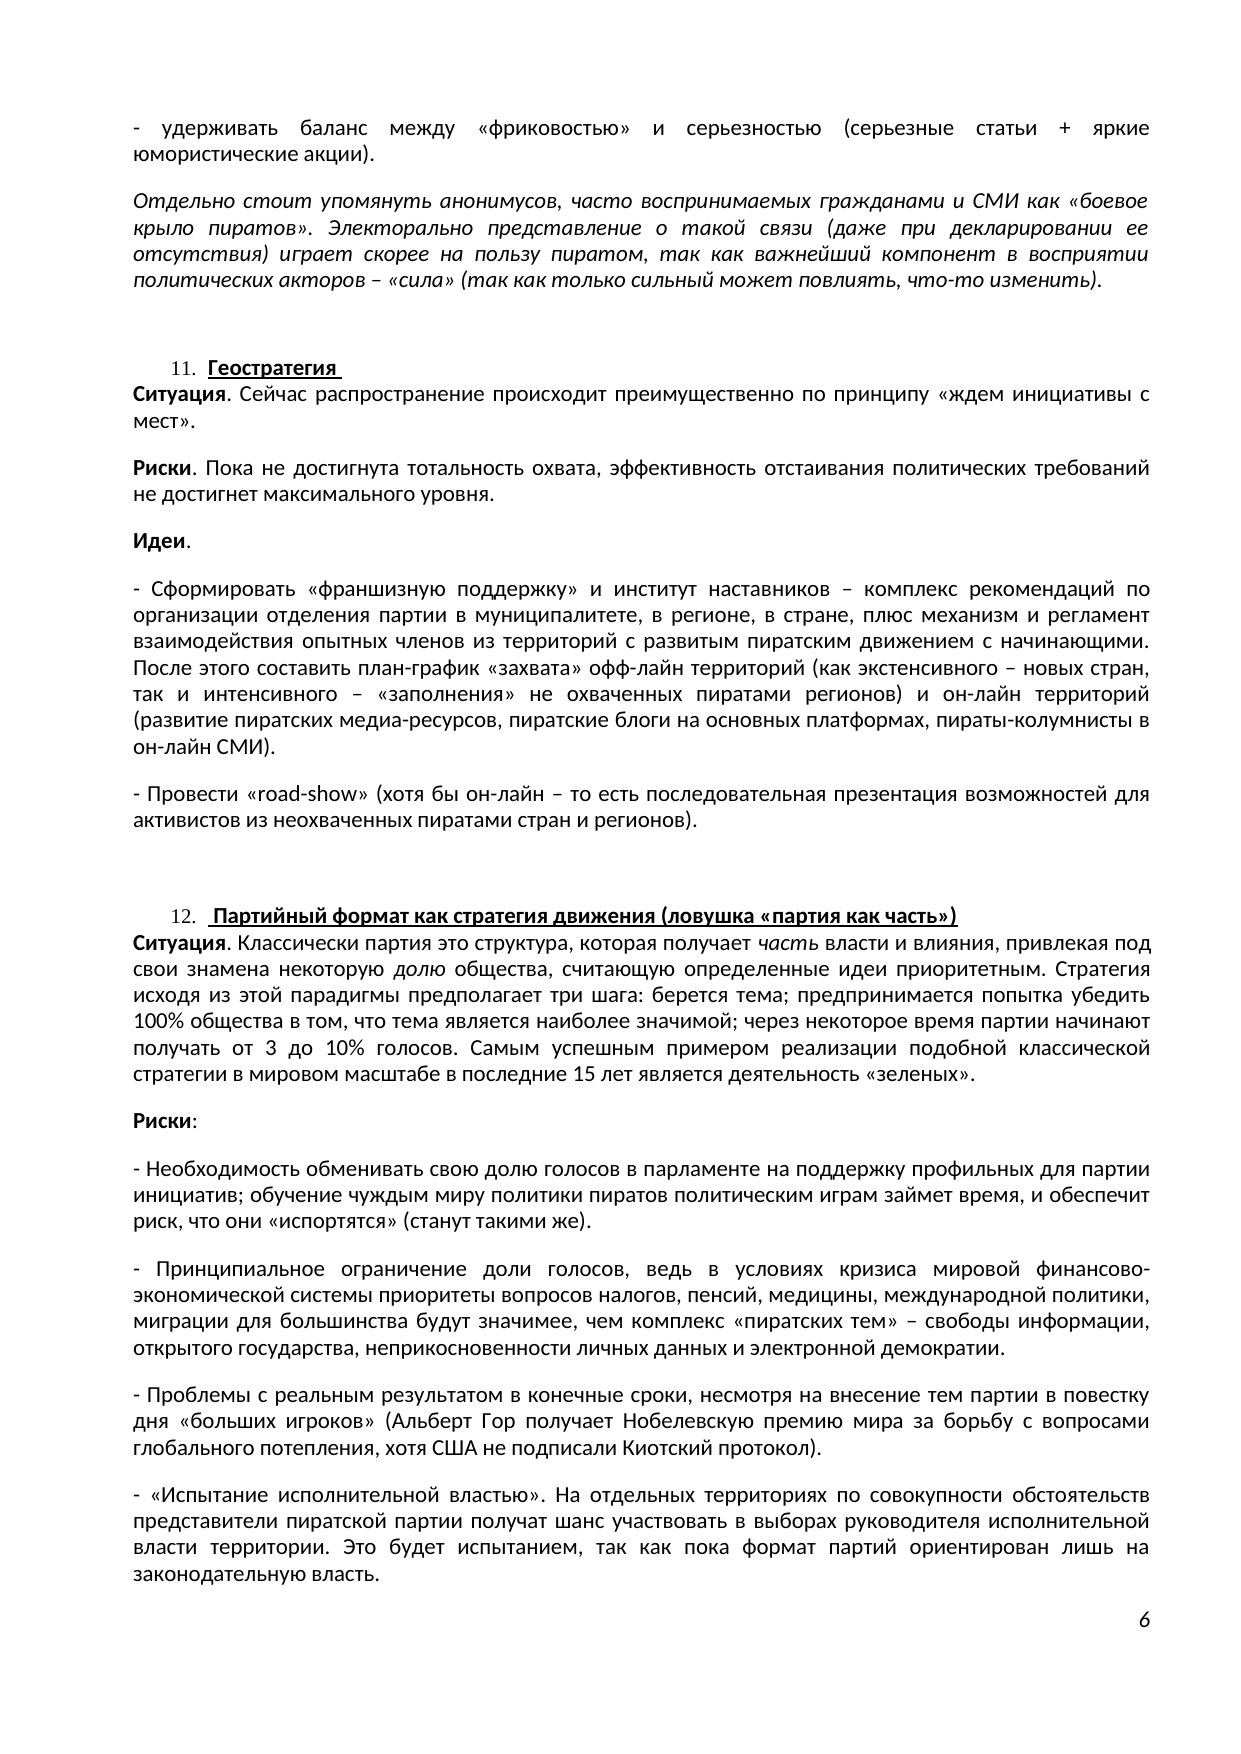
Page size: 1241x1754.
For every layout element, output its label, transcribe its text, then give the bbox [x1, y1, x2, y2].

text - Необходимость обменивать свою долю голосов в парламенте на поддержку профильных для партии инициатив; обучение чуждым миру политики пиратов политическим играм займет время, и обеспечит риск, что они «испортятся» (станут такими же). [133, 1159, 1152, 1234]
text Риски. Пока не достигнута тотальность охвата, эффективность отстаивания политических требований не достигнет максимального уровня. [133, 458, 1152, 507]
text Ситуация. Классически партия это структура, которая получает часть власти и влияния, привлекая под свои знамена некоторую долю общества, считающую определенные идеи приоритетным. Стратегия исходя из этой парадигмы предполагает три шага: берется тема; предпринимается попытка убедить 100% общества в том, что тема является наиболее значимой; через некоторое время партии начинают получать от 3 до 10% голосов. Самым успешным примером реализации подобной классической стратегии в мировом масштабе в последние 15 лет является деятельность «зеленых». [133, 933, 1152, 1087]
text Риски: [133, 1112, 1152, 1134]
text - Сформировать «франшизную поддержку» и институт наставников – комплекс рекомендаций по организации отделения партии в муниципалитете, в регионе, в стране, плюс механизм и регламент взаимодействия опытных членов из территорий с развитым пиратским движением с начинающими. После этого составить план-график «захвата» офф-лайн территорий (как экстенсивного – новых стран, так и интенсивного – «заполнения» не охваченных пиратами регионов) и он-лайн территорий (развитие пиратских медиа-ресурсов, пиратские блоги на основных платформах, пираты-колумнисты в он-лайн СМИ). [133, 579, 1152, 760]
text - Принципиальное ограничение доли голосов, ведь в условиях кризиса мировой финансово-экономической системы приоритеты вопросов налогов, пенсий, медицины, международной политики, миграции для большинства будут значимее, чем комплекс «пиратских тем» – свободы информации, открытого государства, неприкосновенности личных данных и электронной демократии. [133, 1259, 1152, 1361]
list Геостратегия [170, 357, 1152, 381]
text Идеи. [133, 532, 1152, 554]
text Отдельно стоит упомянуть анонимусов, часто воспринимаемых гражданами и СМИ как «боевое крыло пиратов». Электорально представление о такой связи (даже при декларировании ее отсутствия) играет скорее на пользу пиратом, так как важнейший компонент в восприятии политических акторов – «сила» (так как только сильный может повлиять, что-то изменить). [133, 192, 1152, 294]
text - «Испытание исполнительной властью». На отдельных территориях по совокупности обстоятельств представители пиратской партии получат шанс участвовать в выборах руководителя исполнительной власти территории. Это будет испытанием, так как пока формат партий ориентирован лишь на законодательную власть. [133, 1485, 1152, 1587]
list Партийный формат как стратегия движения (ловушка «партия как часть») [170, 905, 1152, 929]
text - Провести «road-show» (хотя бы он-лайн – то есть последовательная презентация возможностей для активистов из неохваченных пиратами стран и регионов). [133, 784, 1152, 833]
text - удерживать баланс между «фриковостью» и серьезностью (серьезные статьи + яркие юмористические акции). [133, 118, 1152, 167]
text Ситуация. Сейчас распространение происходит преимущественно по принципу «ждем инициативы с мест». [133, 384, 1152, 434]
text - Проблемы с реальным результатом в конечные сроки, несмотря на внесение тем партии в повестку дня «больших игроков» (Альберт Гор получает Нобелевскую премию мира за борьбу с вопросами глобального потепления, хотя США не подписали Киотский протокол). [133, 1385, 1152, 1461]
